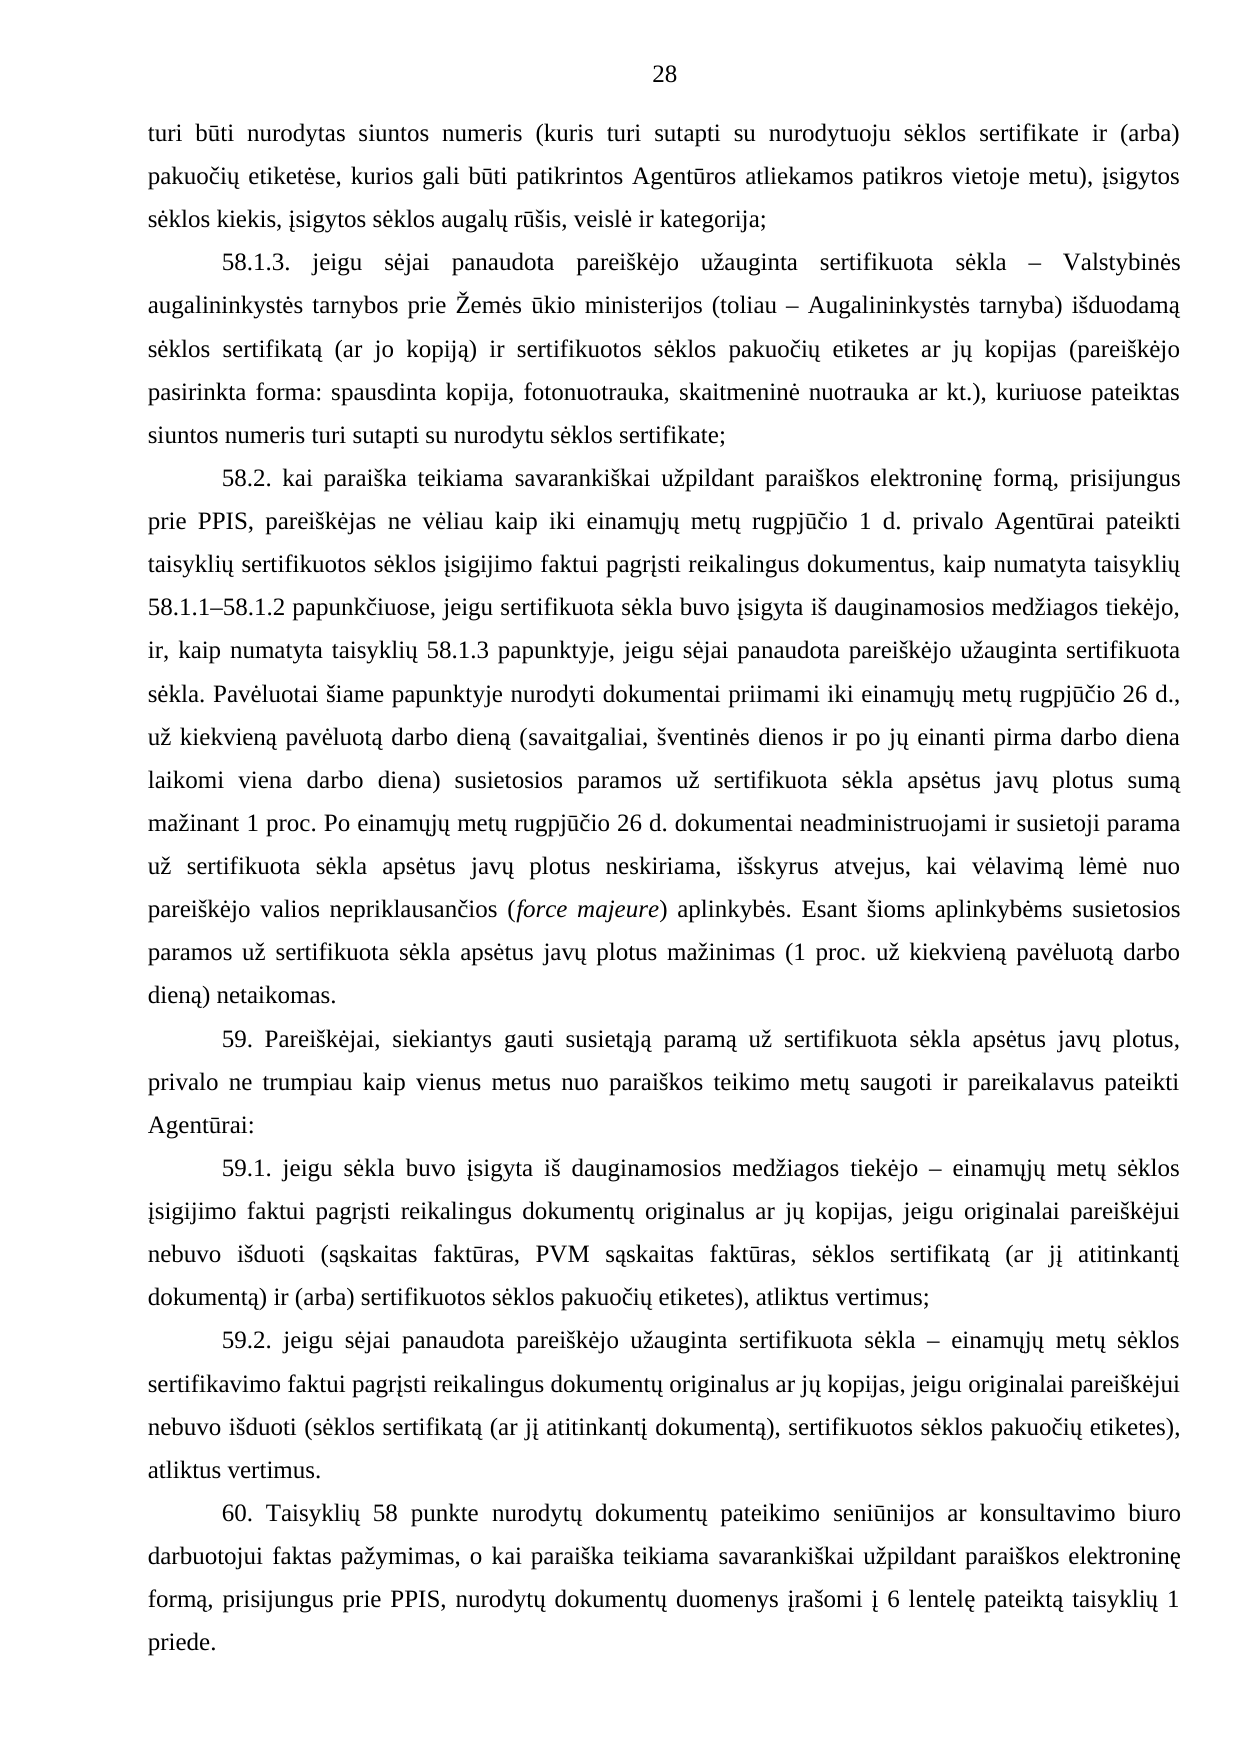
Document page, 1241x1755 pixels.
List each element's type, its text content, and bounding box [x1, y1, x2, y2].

text 59.1. jeigu sėkla buvo įsigyta iš dauginamosios medžiagos tiekėjo – einamųjų metų sėklos įsigijimo faktui pagrįsti reikalingus dokumentų originalus ar jų kopijas, jeigu originalai pareiškėjui nebuvo išduoti (sąskaitas faktūras, PVM sąskaitas faktūras, sėklos sertifikatą (ar jį atitinkantį dokumentą) ir (arba) sertifikuotos sėklos pakuočių etiketes), atliktus vertimus; [148, 1153, 1181, 1311]
text 58.2. kai paraiška teikiama savarankiškai užpildant paraiškos elektroninę formą, prisijungus prie PPIS, pareiškėjas ne vėliau kaip iki einamųjų metų rugpjūčio 1 d. privalo Agentūrai pateikti taisyklių sertifikuotos sėklos įsigijimo faktui pagrįsti reikalingus dokumentus, kaip numatyta taisyklių 58.1.1–58.1.2 papunkčiuose, jeigu sertifikuota sėkla buvo įsigyta iš dauginamosios medžiagos tiekėjo, ir, kaip numatyta taisyklių 58.1.3 papunktyje, jeigu sėjai panaudota pareiškėjo užauginta sertifikuota sėkla. Pavėluotai šiame papunktyje nurodyti dokumentai priimami iki einamųjų metų rugpjūčio 26 d., už kiekvieną pavėluotą darbo dieną (savaitgaliai, šventinės dienos ir po jų einanti pirma darbo diena laikomi viena darbo diena) susietosios paramos už sertifikuota sėkla apsėtus javų plotus sumą mažinant 1 proc. Po einamųjų metų rugpjūčio 26 d. dokumentai neadministruojami ir susietoji parama už sertifikuota sėkla apsėtus javų plotus neskiriama, išskyrus atvejus, kai vėlavimą lėmė nuo pareiškėjo valios nepriklausančios (force majeure) aplinkybės. Esant šioms aplinkybėms susietosios paramos už sertifikuota sėkla apsėtus javų plotus mažinimas (1 proc. už kiekvieną pavėluotą darbo dieną) netaikomas. [148, 463, 1181, 1009]
text 59.2. jeigu sėjai panaudota pareiškėjo užauginta sertifikuota sėkla – einamųjų metų sėklos sertifikavimo faktui pagrįsti reikalingus dokumentų originalus ar jų kopijas, jeigu originalai pareiškėjui nebuvo išduoti (sėklos sertifikatą (ar jį atitinkantį dokumentą), sertifikuotos sėklos pakuočių etiketes), atliktus vertimus. [148, 1326, 1181, 1484]
text 58.1.3. jeigu sėjai panaudota pareiškėjo užauginta sertifikuota sėkla – Valstybinės augalininkystės tarnybos prie Žemės ūkio ministerijos (toliau – Augalininkystės tarnyba) išduodamą sėklos sertifikatą (ar jo kopiją) ir sertifikuotos sėklos pakuočių etiketes ar jų kopijas (pareiškėjo pasirinkta forma: spausdinta kopija, fotonuotrauka, skaitmeninė nuotrauka ar kt.), kuriuose pateiktas siuntos numeris turi sutapti su nurodytu sėklos sertifikate; [148, 247, 1181, 449]
text 59. Pareiškėjai, siekiantys gauti susietąją paramą už sertifikuota sėkla apsėtus javų plotus, privalo ne trumpiau kaip vienus metus nuo paraiškos teikimo metų saugoti ir pareikalavus pateikti Agentūrai: [148, 1024, 1181, 1139]
text 60. Taisyklių 58 punkte nurodytų dokumentų pateikimo seniūnijos ar konsultavimo biuro darbuotojui faktas pažymimas, o kai paraiška teikiama savarankiškai užpildant paraiškos elektroninę formą, prisijungus prie PPIS, nurodytų dokumentų duomenys įrašomi į 6 lentelę pateiktą taisyklių 1 priede. [148, 1498, 1181, 1656]
text turi būti nurodytas siuntos numeris (kuris turi sutapti su nurodytuoju sėklos sertifikate ir (arba) pakuočių etiketėse, kurios gali būti patikrintos Agentūros atliekamos patikros vietoje metu), įsigytos sėklos kiekis, įsigytos sėklos augalų rūšis, veislė ir kategorija; [148, 118, 1181, 233]
